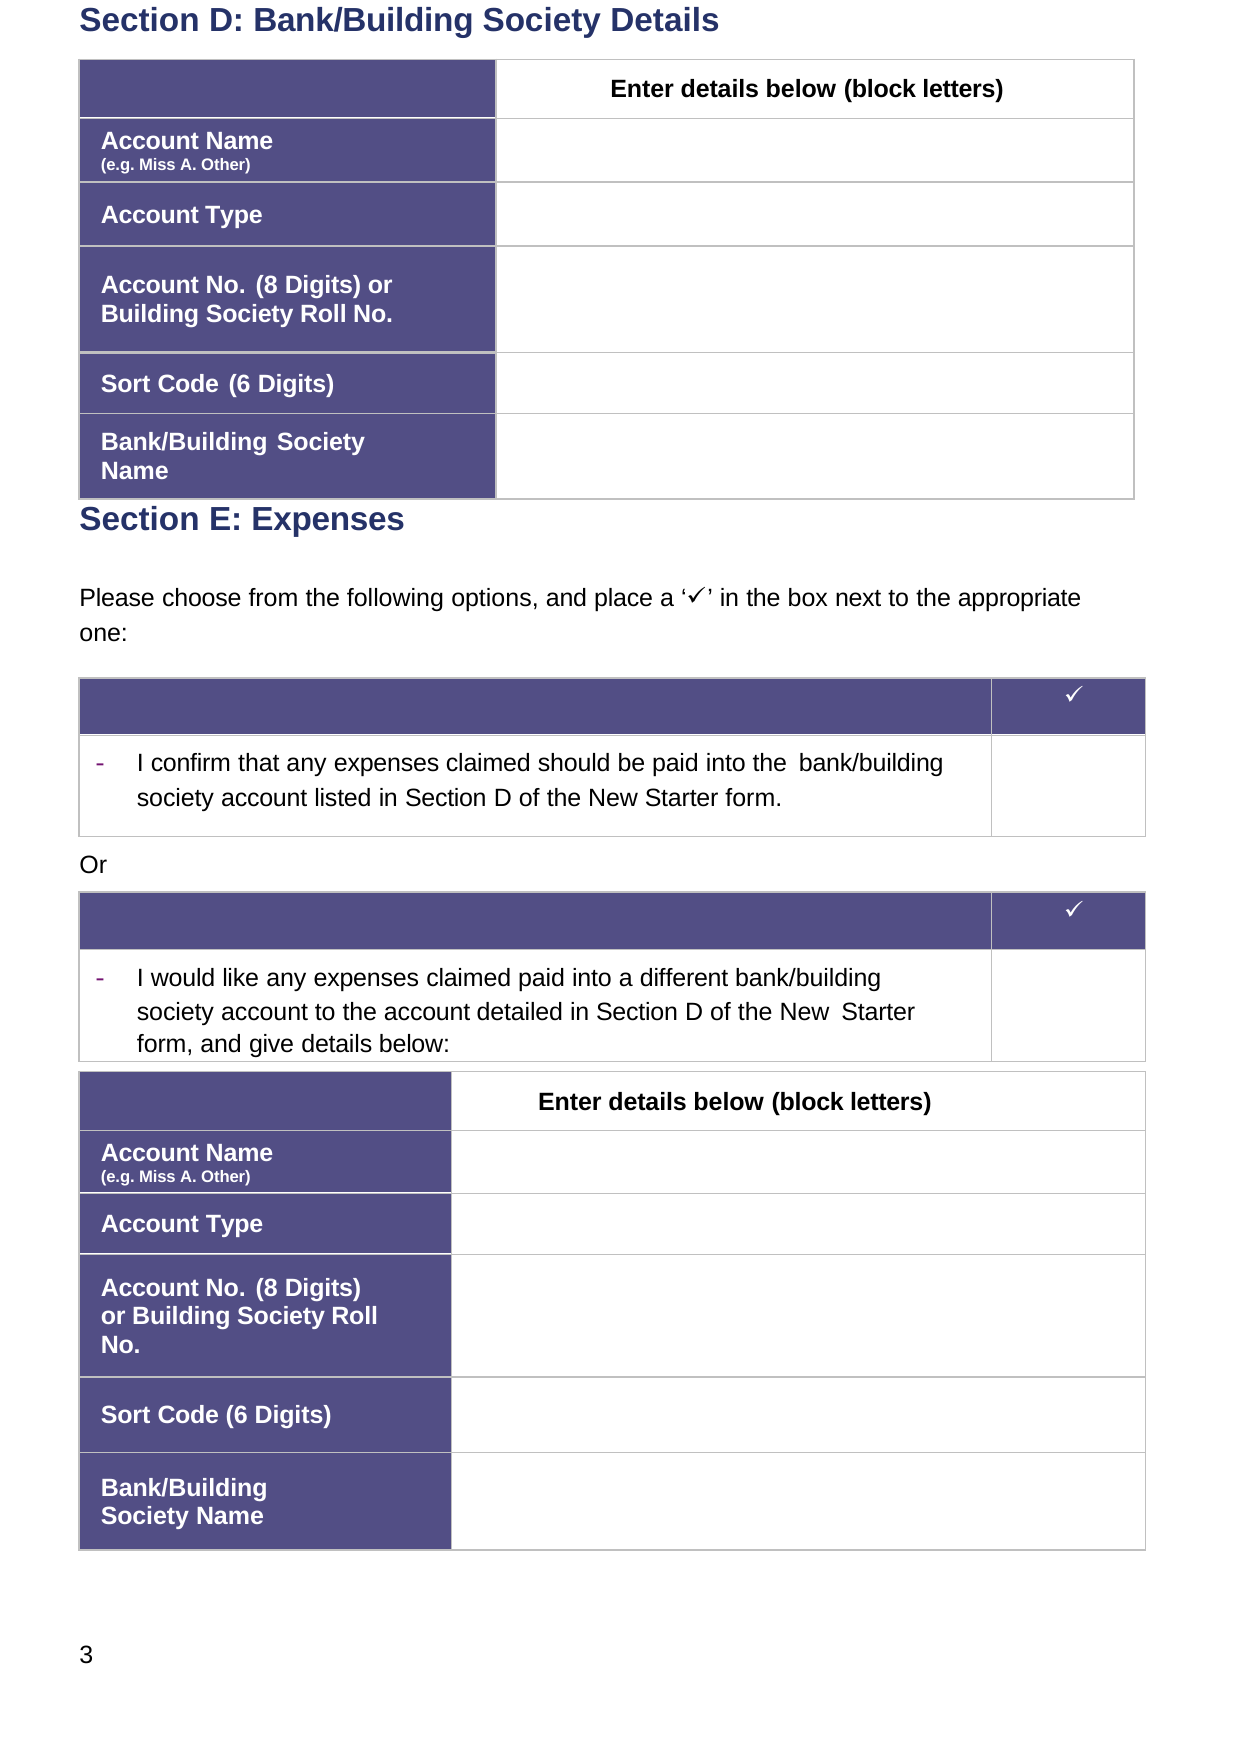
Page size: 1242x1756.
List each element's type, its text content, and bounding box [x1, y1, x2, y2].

table_cell Bank/Building Society Name [80, 414, 495, 498]
table_cell Bank/Building Society Name [80, 1453, 451, 1549]
table_cell [452, 1453, 1145, 1549]
table_cell [497, 414, 1133, 498]
table_header Enter details below (block letters) [452, 1072, 1145, 1130]
table_cell [497, 247, 1133, 351]
table_cell [452, 1131, 1145, 1192]
table_header [80, 1072, 451, 1130]
table_cell Account Name (e.g. Miss A. Other) [80, 1131, 451, 1192]
table_cell Account No. (8 Digits) or Building Society Roll No. [80, 1255, 451, 1376]
text Or [79, 850, 1142, 878]
table_cell Sort Code (6 Digits) [80, 354, 495, 413]
table_header [80, 60, 495, 117]
table_cell [992, 736, 1145, 836]
table_cell Account Type [80, 1194, 451, 1253]
table_cell Account No. (8 Digits) or Building Society Roll No. [80, 247, 495, 351]
subtitle Section E: Expenses [79, 499, 1142, 538]
table_header [80, 893, 991, 949]
table_cell - I would like any expenses claimed paid into a different bank/building society account to the account detailed in Section D of the New Starter form, and give details below: [80, 950, 991, 1061]
table_cell Account Type [80, 183, 495, 245]
table_cell [497, 353, 1133, 413]
table_cell [497, 183, 1133, 245]
table_cell [452, 1194, 1145, 1253]
table_cell Account Name (e.g. Miss A. Other) [80, 119, 495, 181]
table_header  [992, 893, 1145, 949]
table_cell [452, 1255, 1145, 1376]
table_cell [452, 1378, 1145, 1452]
text Please choose from the following options, and place a ‘’ in the box next to the appropriate one: [79, 583, 1142, 646]
table_cell - I confirm that any expenses claimed should be paid into the bank/building society account listed in Section D of the New Starter form. [80, 736, 991, 836]
table_header [80, 679, 991, 734]
table_header  [992, 679, 1145, 734]
table_cell [992, 950, 1145, 1061]
table_header Enter details below (block letters) [497, 60, 1133, 117]
table_cell Sort Code (6 Digits) [80, 1378, 451, 1452]
subtitle Section D: Bank/Building Society Details [79, 0, 1142, 38]
table_cell [497, 119, 1133, 181]
